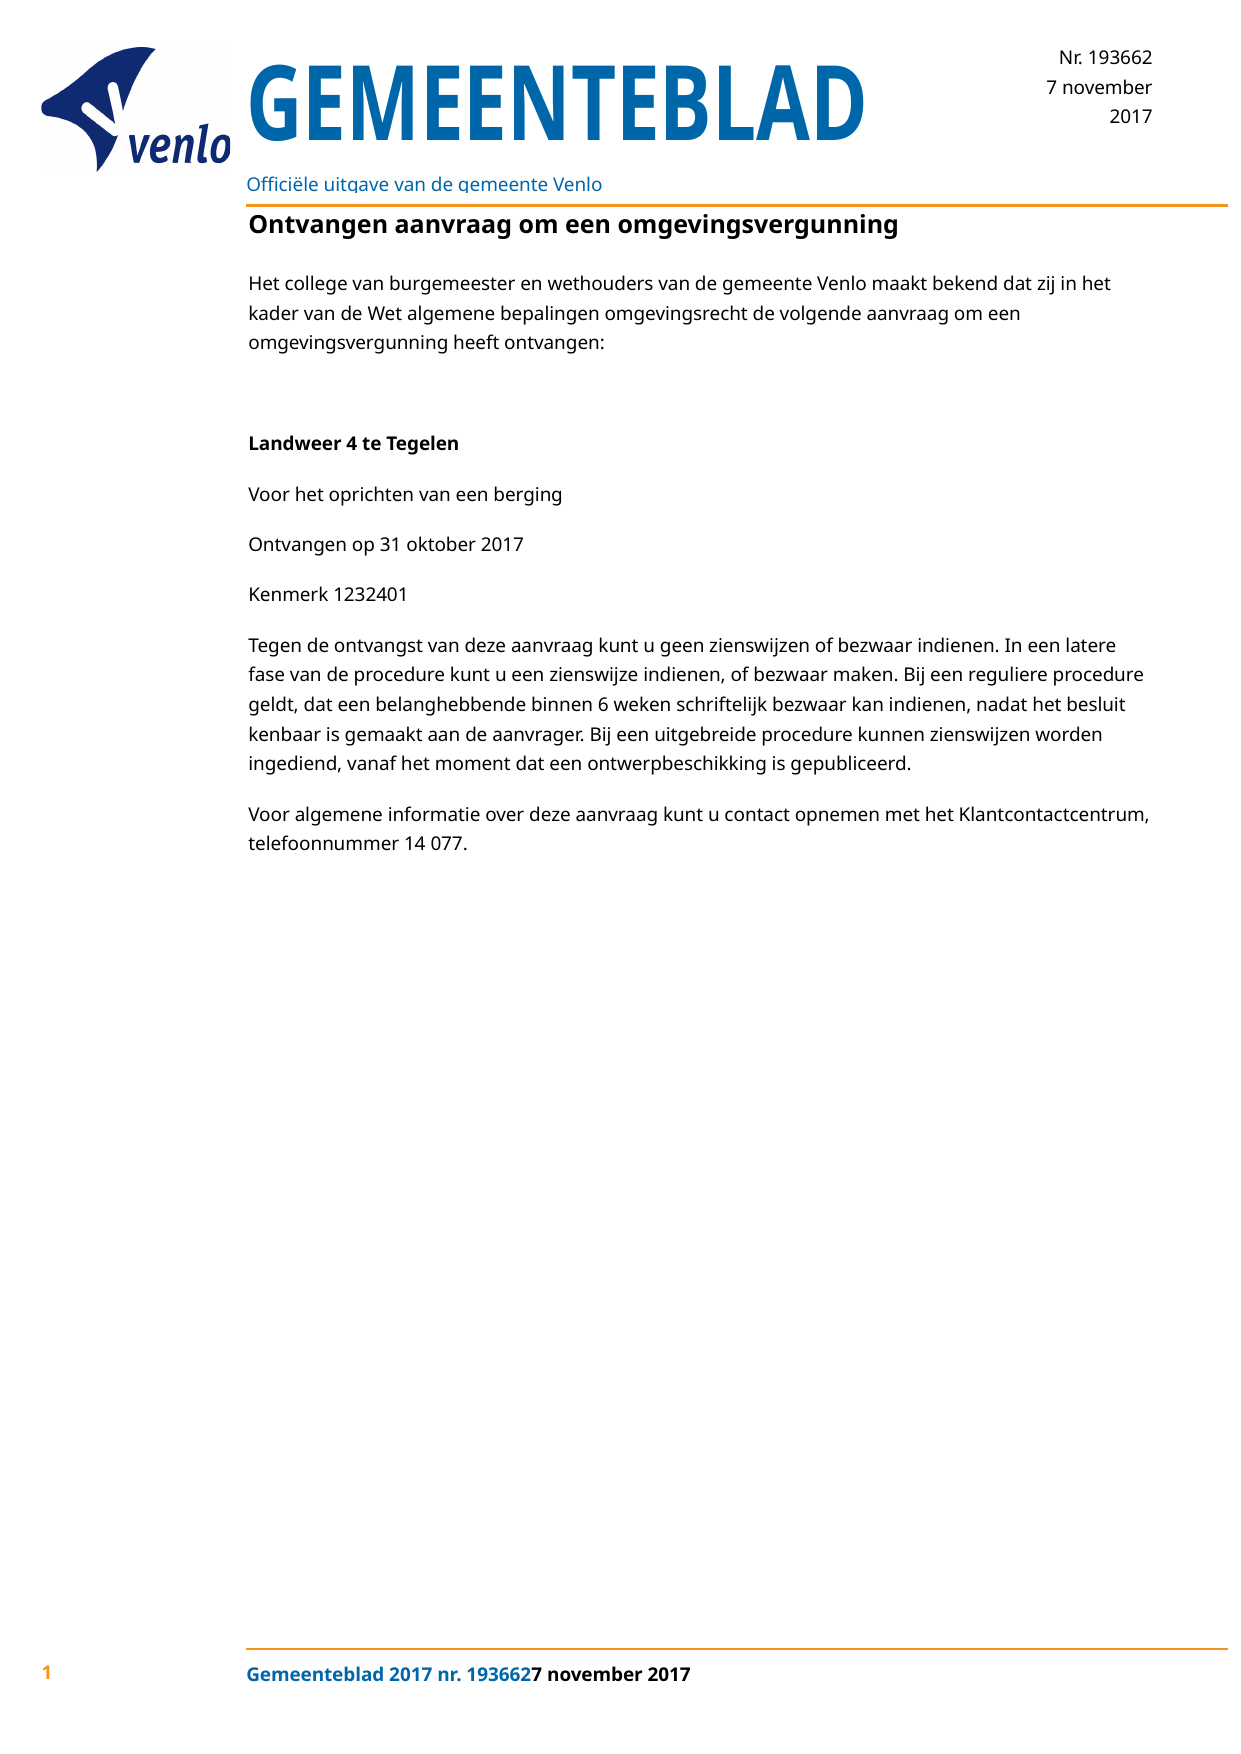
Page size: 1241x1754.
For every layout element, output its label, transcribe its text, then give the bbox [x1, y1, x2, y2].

text Tegen de ontvangst van deze aanvraag kunt u geen zienswijzen of bezwaar indienen. In een latere fase van de procedure kunt u een zienswijze indienen, of bezwaar maken. Bij een reguliere procedure geldt, dat een belanghebbende binnen 6 weken schriftelijk bezwaar kan indienen, nadat het besluit kenbaar is gemaakt aan de aanvrager. Bij een uitgebreide procedure kunnen zienswijzen worden ingediend, vanaf het moment dat een ontwerpbeschikking is gepubliceerd. [248, 632, 1152, 776]
text Voor het oprichten van een berging [248, 481, 1152, 506]
text Kenmerk 1232401 [248, 582, 1152, 607]
text Voor algemene informatie over deze aanvraag kunt u contact opnemen met het Klantcontactcentrum, telefoonnummer 14 077. [248, 801, 1152, 856]
text Het college van burgemeester en wethouders van de gemeente Venlo maakt bekend dat zij in het kader van de Wet algemene bepalingen omgevingsrecht de volgende aanvraag om een omgevingsvergunning heeft ontvangen: [248, 270, 1152, 355]
text Ontvangen op 31 oktober 2017 [248, 531, 1152, 557]
text Landweer 4 te Tegelen [248, 430, 1152, 456]
picture [41, 47, 231, 172]
text Ontvangen aanvraag om een omgevingsvergunning [248, 207, 1152, 241]
